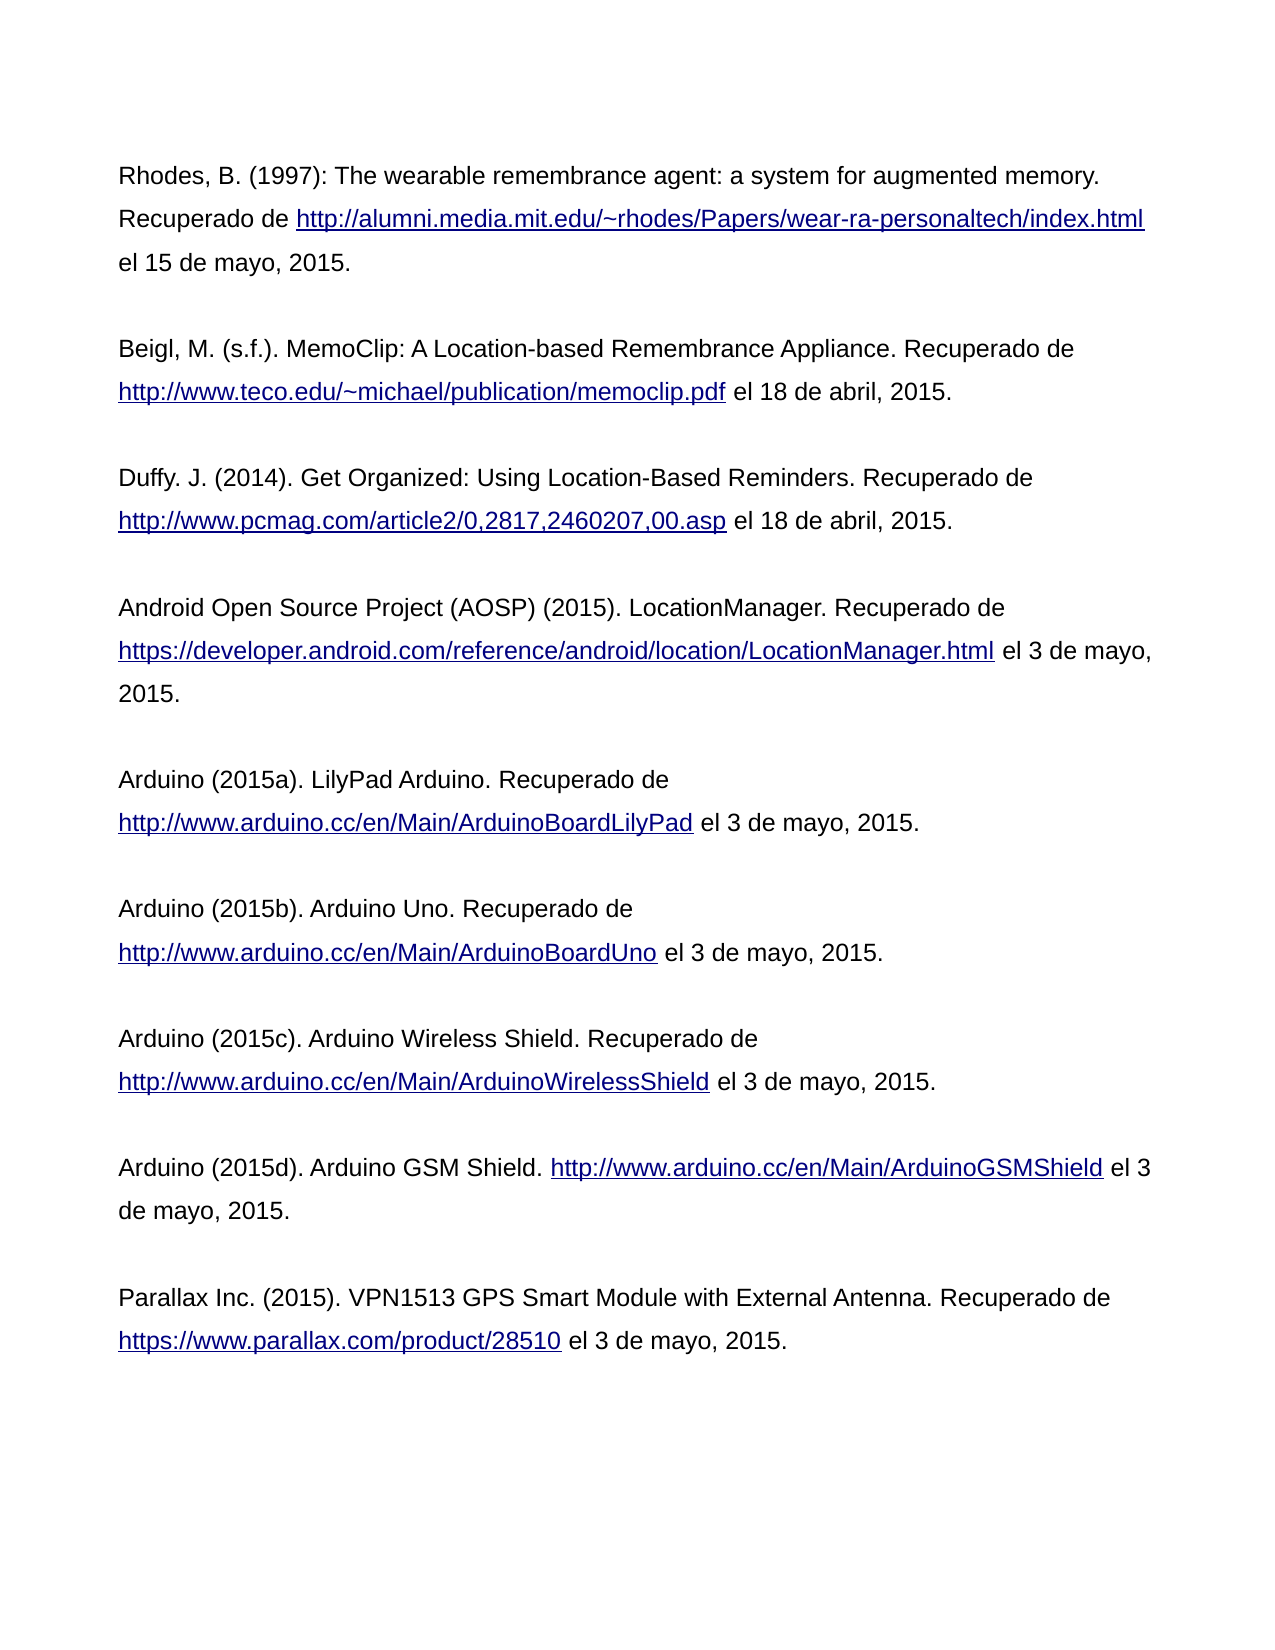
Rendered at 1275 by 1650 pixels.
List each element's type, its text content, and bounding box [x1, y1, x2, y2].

text Duffy. J. (2014). Get Organized: Using Location-Based Reminders. Recuperado de http://www.pcmag.com/article2/0,2817,2460207,00.asp el 18 de abril, 2015. [118, 463, 1157, 535]
text Rhodes, B. (1997): The wearable remembrance agent: a system for augmented memory. Recuperado de http://alumni.media.mit.edu/~rhodes/Papers/wear-ra-personaltech/index.html el 15 de mayo, 2015. [118, 161, 1157, 276]
text Parallax Inc. (2015). VPN1513 GPS Smart Module with External Antenna. Recuperado de https://www.parallax.com/product/28510 el 3 de mayo, 2015. [118, 1282, 1157, 1354]
text Arduino (2015a). LilyPad Arduino. Recuperado de http://www.arduino.cc/en/Main/ArduinoBoardLilyPad el 3 de mayo, 2015. [118, 765, 1157, 837]
text Beigl, M. (s.f.). MemoClip: A Location-based Remembrance Appliance. Recuperado de http://www.teco.edu/~michael/publication/memoclip.pdf el 18 de abril, 2015. [118, 334, 1157, 406]
text Arduino (2015b). Arduino Uno. Recuperado de http://www.arduino.cc/en/Main/ArduinoBoardUno el 3 de mayo, 2015. [118, 894, 1157, 966]
text Arduino (2015d). Arduino GSM Shield. http://www.arduino.cc/en/Main/ArduinoGSMShield el 3 de mayo, 2015. [118, 1153, 1157, 1225]
text Arduino (2015c). Arduino Wireless Shield. Recuperado de http://www.arduino.cc/en/Main/ArduinoWirelessShield el 3 de mayo, 2015. [118, 1024, 1157, 1096]
text Android Open Source Project (AOSP) (2015). LocationManager. Recuperado de https://developer.android.com/reference/android/location/LocationManager.html el 3 de mayo, 2015. [118, 592, 1157, 707]
